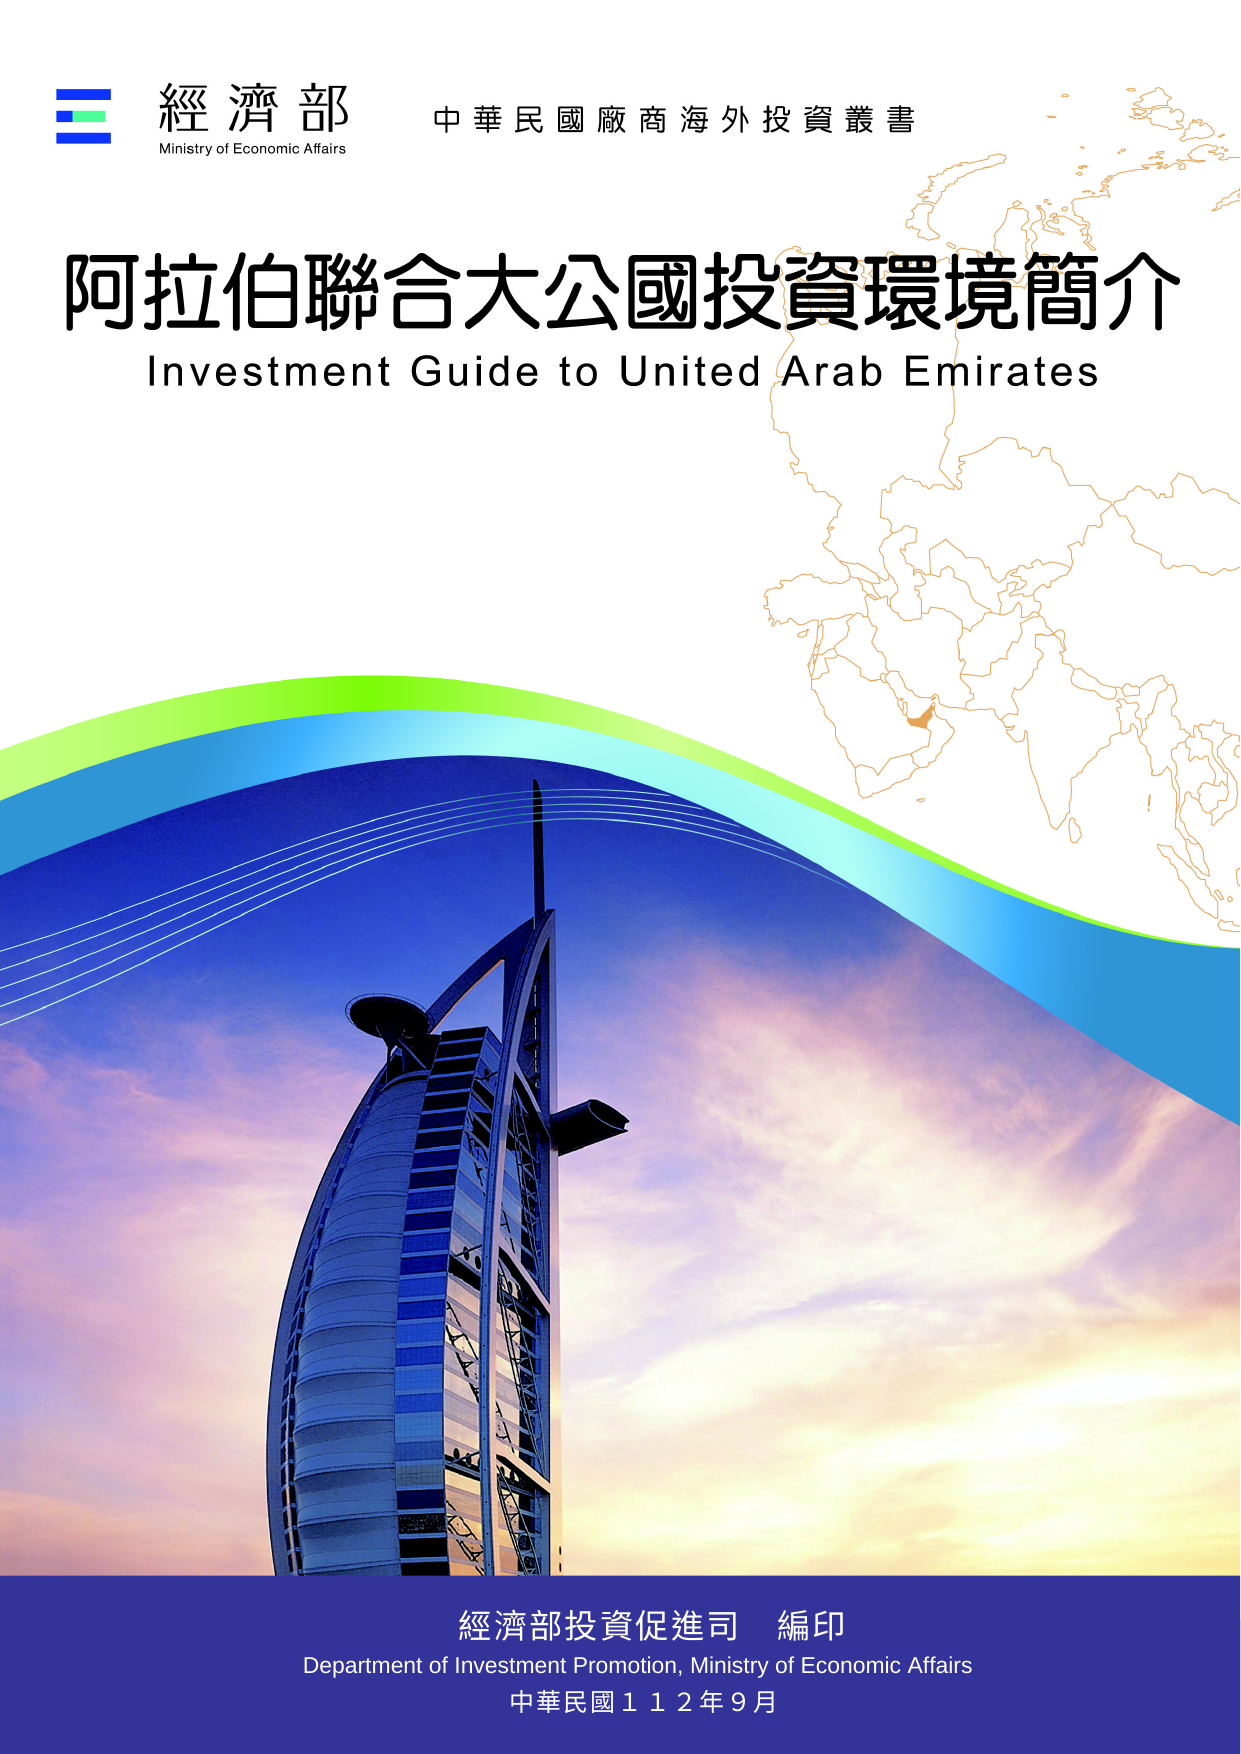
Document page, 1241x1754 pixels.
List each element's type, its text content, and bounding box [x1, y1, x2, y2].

text 中華民國１１２年９月 [0, 1682, 1240, 1718]
text 經濟部投資促進司 編印 [0, 1599, 1240, 1648]
text Department of Investment Promotion, Ministry of Economic Affairs [0, 1652, 1240, 1678]
picture [0, 0, 1241, 1575]
